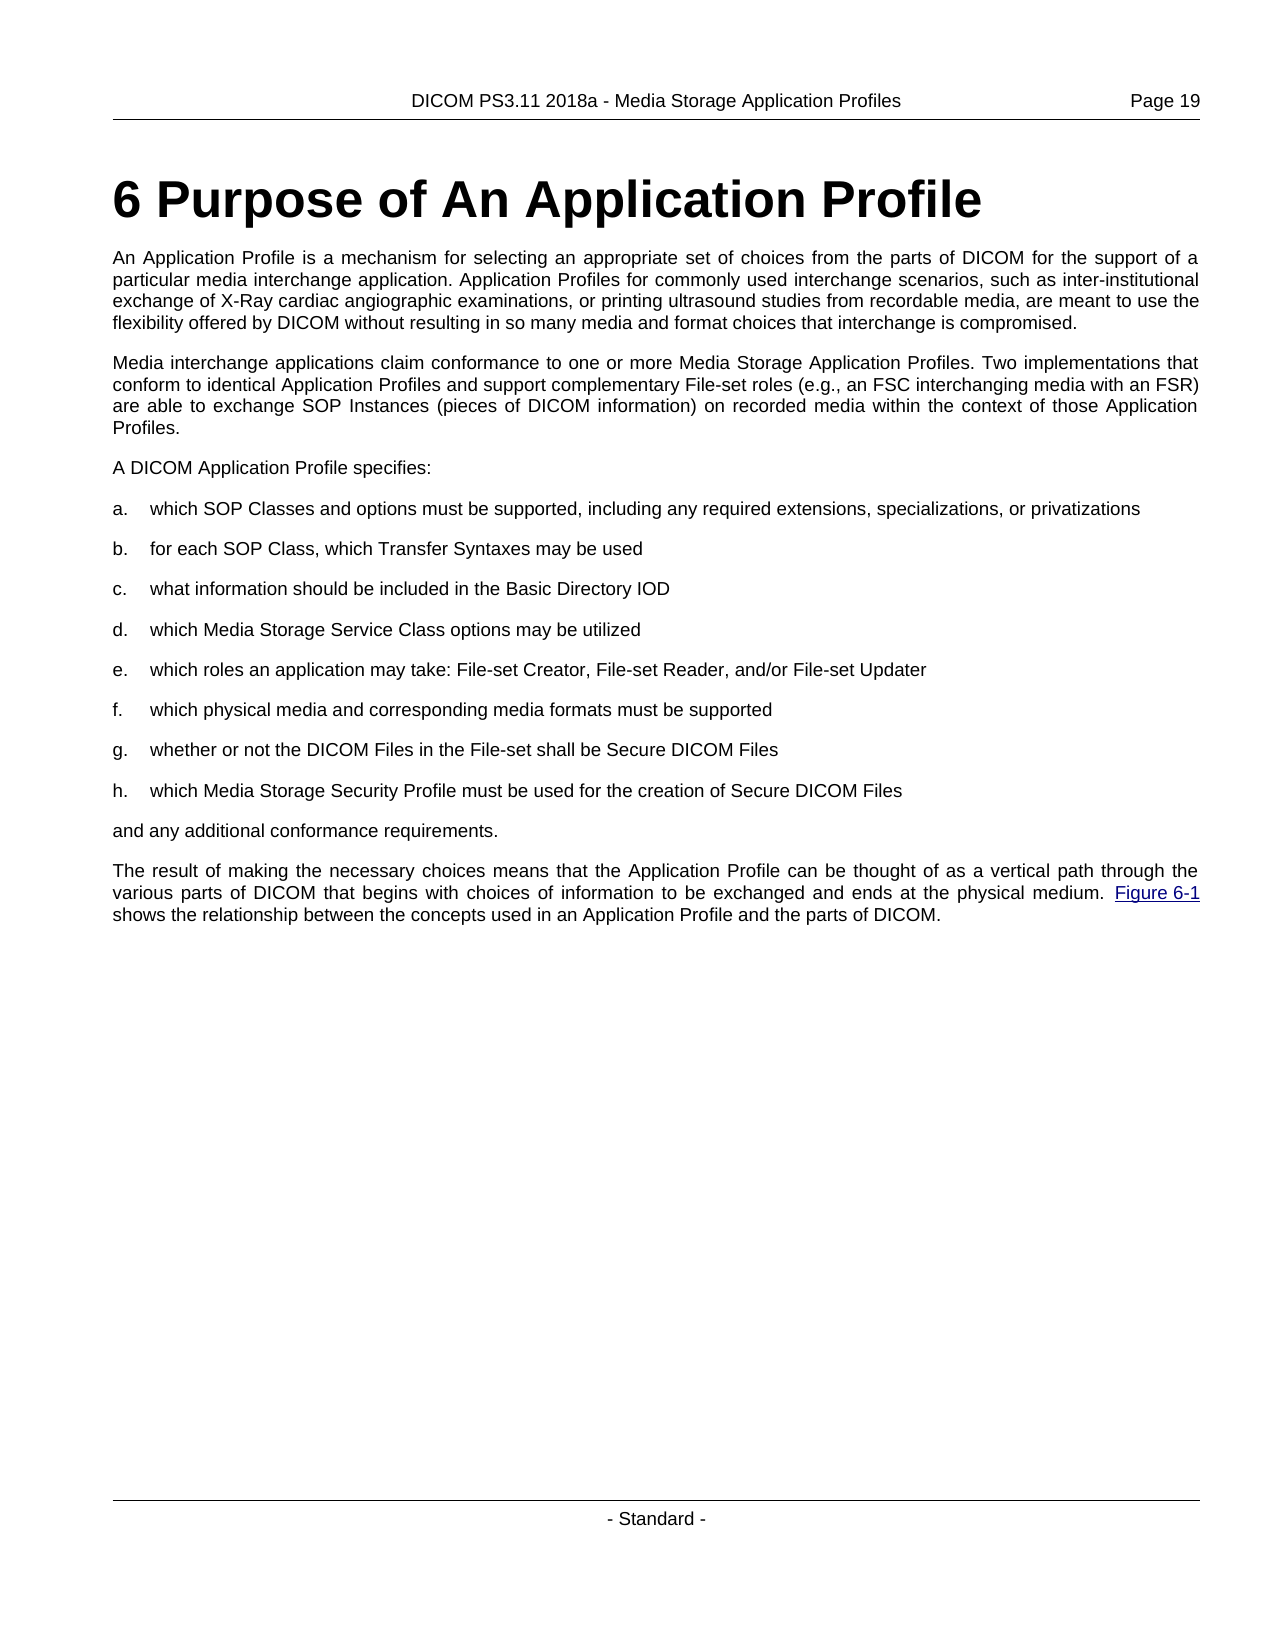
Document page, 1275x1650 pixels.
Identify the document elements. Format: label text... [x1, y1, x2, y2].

text An Application Profile is a mechanism for selecting an appropriate set of choices from the parts of DICOM for the support of a particular media interchange application. Application Profiles for commonly used interchange scenarios, such as inter-institutional exchange of X-Ray cardiac angiographic examinations, or printing ultrasound studies from recordable media, are meant to use the flexibility offered by DICOM without resulting in so many media and format choices that interchange is compromised. [112, 247, 1200, 333]
list which physical media and corresponding media formats must be supported [112, 699, 1200, 721]
text Media interchange applications claim conformance to one or more Media Storage Application Profiles. Two implementations that conform to identical Application Profiles and support complementary File-set roles (e.g., an FSC interchanging media with an FSR) are able to exchange SOP Instances (pieces of DICOM information) on recorded media within the context of those Application Profiles. [112, 352, 1200, 438]
text and any additional conformance requirements. [112, 820, 1200, 841]
text The result of making the necessary choices means that the Application Profile can be thought of as a vertical path through the various parts of DICOM that begins with choices of information to be exchanged and ends at the physical medium. Figure 6-1 shows the relationship between the concepts used in an Application Profile and the parts of DICOM. [112, 860, 1200, 925]
list which Media Storage Service Class options may be utilized [112, 618, 1200, 640]
list which SOP Classes and options must be supported, including any required extensions, specializations, or privatizations [112, 497, 1200, 519]
list whether or not the DICOM Files in the File-set shall be Secure DICOM Files [112, 739, 1200, 761]
list what information should be included in the Basic Directory IOD [112, 578, 1200, 599]
text A DICOM Application Profile specifies: [112, 457, 1200, 479]
list which roles an application may take: File-set Creator, File-set Reader, and/or File-set Updater [112, 659, 1200, 680]
list which Media Storage Security Profile must be used for the creation of Secure DICOM Files [112, 779, 1200, 801]
list for each SOP Class, which Transfer Syntaxes may be used [112, 538, 1200, 559]
text 6 Purpose of An Application Profile [112, 169, 1200, 228]
